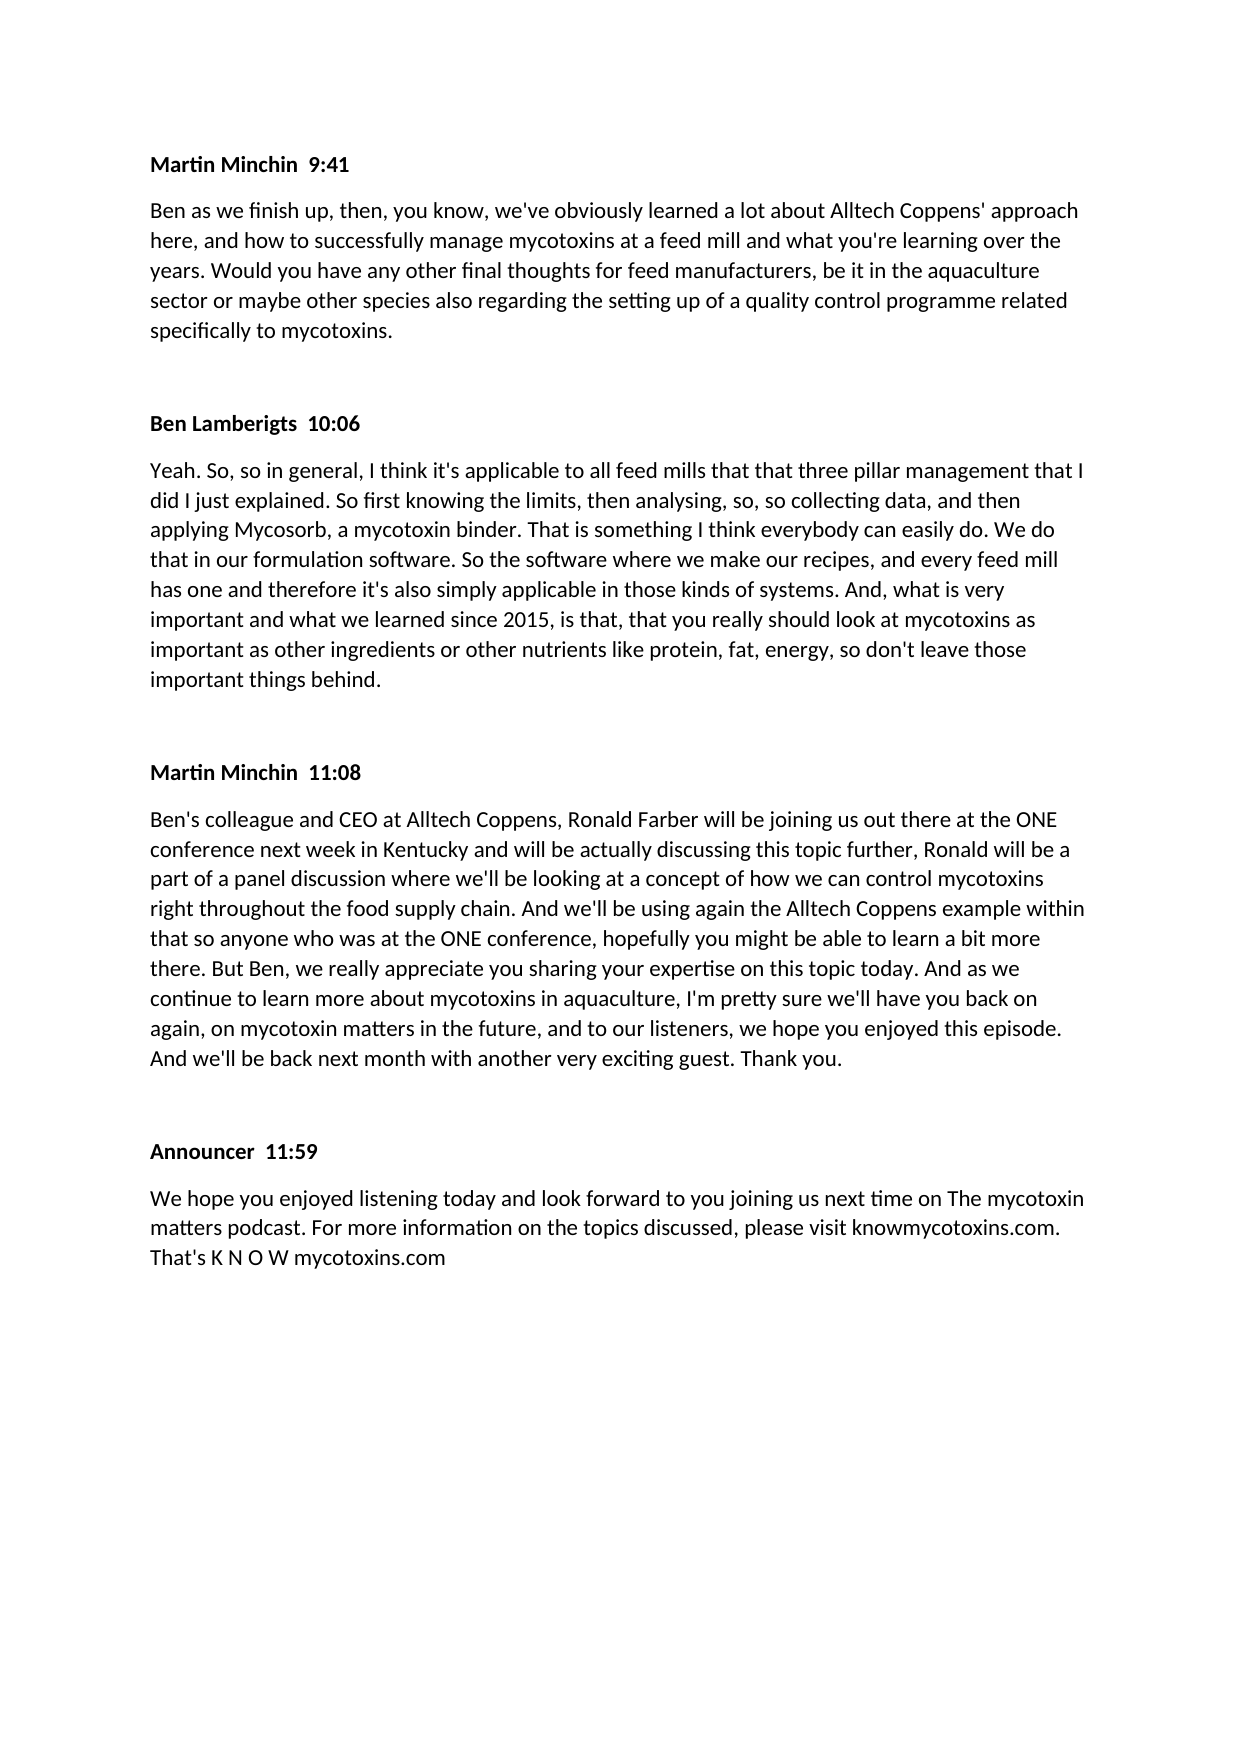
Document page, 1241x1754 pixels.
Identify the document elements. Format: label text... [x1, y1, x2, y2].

text Martin Minchin 11:08 [150, 758, 1090, 786]
text Ben's colleague and CEO at Alltech Coppens, Ronald Farber will be joining us out there at the ONE conference next week in Kentucky and will be actually discussing this topic further, Ronald will be a part of a panel discussion where we'll be looking at a concept of how we can control mycotoxins right throughout the food supply chain. And we'll be using again the Alltech Coppens example within that so anyone who was at the ONE conference, hopefully you might be able to learn a bit more there. But Ben, we really appreciate you sharing your expertise on this topic today. And as we continue to learn more about mycotoxins in aquaculture, I'm pretty sure we'll have you back on again, on mycotoxin matters in the future, and to our listeners, we hope you enjoyed this episode. And we'll be back next month with another very exciting guest. Thank you. [150, 805, 1090, 1072]
text Ben Lamberigts 10:06 [150, 409, 1090, 437]
text Martin Minchin 9:41 [150, 150, 1090, 178]
text We hope you enjoyed listening today and look forward to you joining us next time on The mycotoxin matters podcast. For more information on the topics discussed, please visit knowmycotoxins.com. That's K N O W mycotoxins.com [150, 1184, 1090, 1271]
text Yeah. So, so in general, I think it's applicable to all feed mills that that three pillar management that I did I just explained. So first knowing the limits, then analysing, so, so collecting data, and then applying Mycosorb, a mycotoxin binder. That is something I think everybody can easily do. We do that in our formulation software. So the software where we make our recipes, and every feed mill has one and therefore it's also simply applicable in those kinds of systems. And, what is very important and what we learned since 2015, is that, that you really should look at mycotoxins as important as other ingredients or other nutrients like protein, fat, energy, so don't leave those important things behind. [150, 456, 1090, 693]
text Announcer 11:59 [150, 1137, 1090, 1165]
text Ben as we finish up, then, you know, we've obviously learned a lot about Alltech Coppens' approach here, and how to successfully manage mycotoxins at a feed mill and what you're learning over the years. Would you have any other final thoughts for feed manufacturers, be it in the aquaculture sector or maybe other species also regarding the setting up of a quality control programme related specifically to mycotoxins. [150, 197, 1090, 344]
